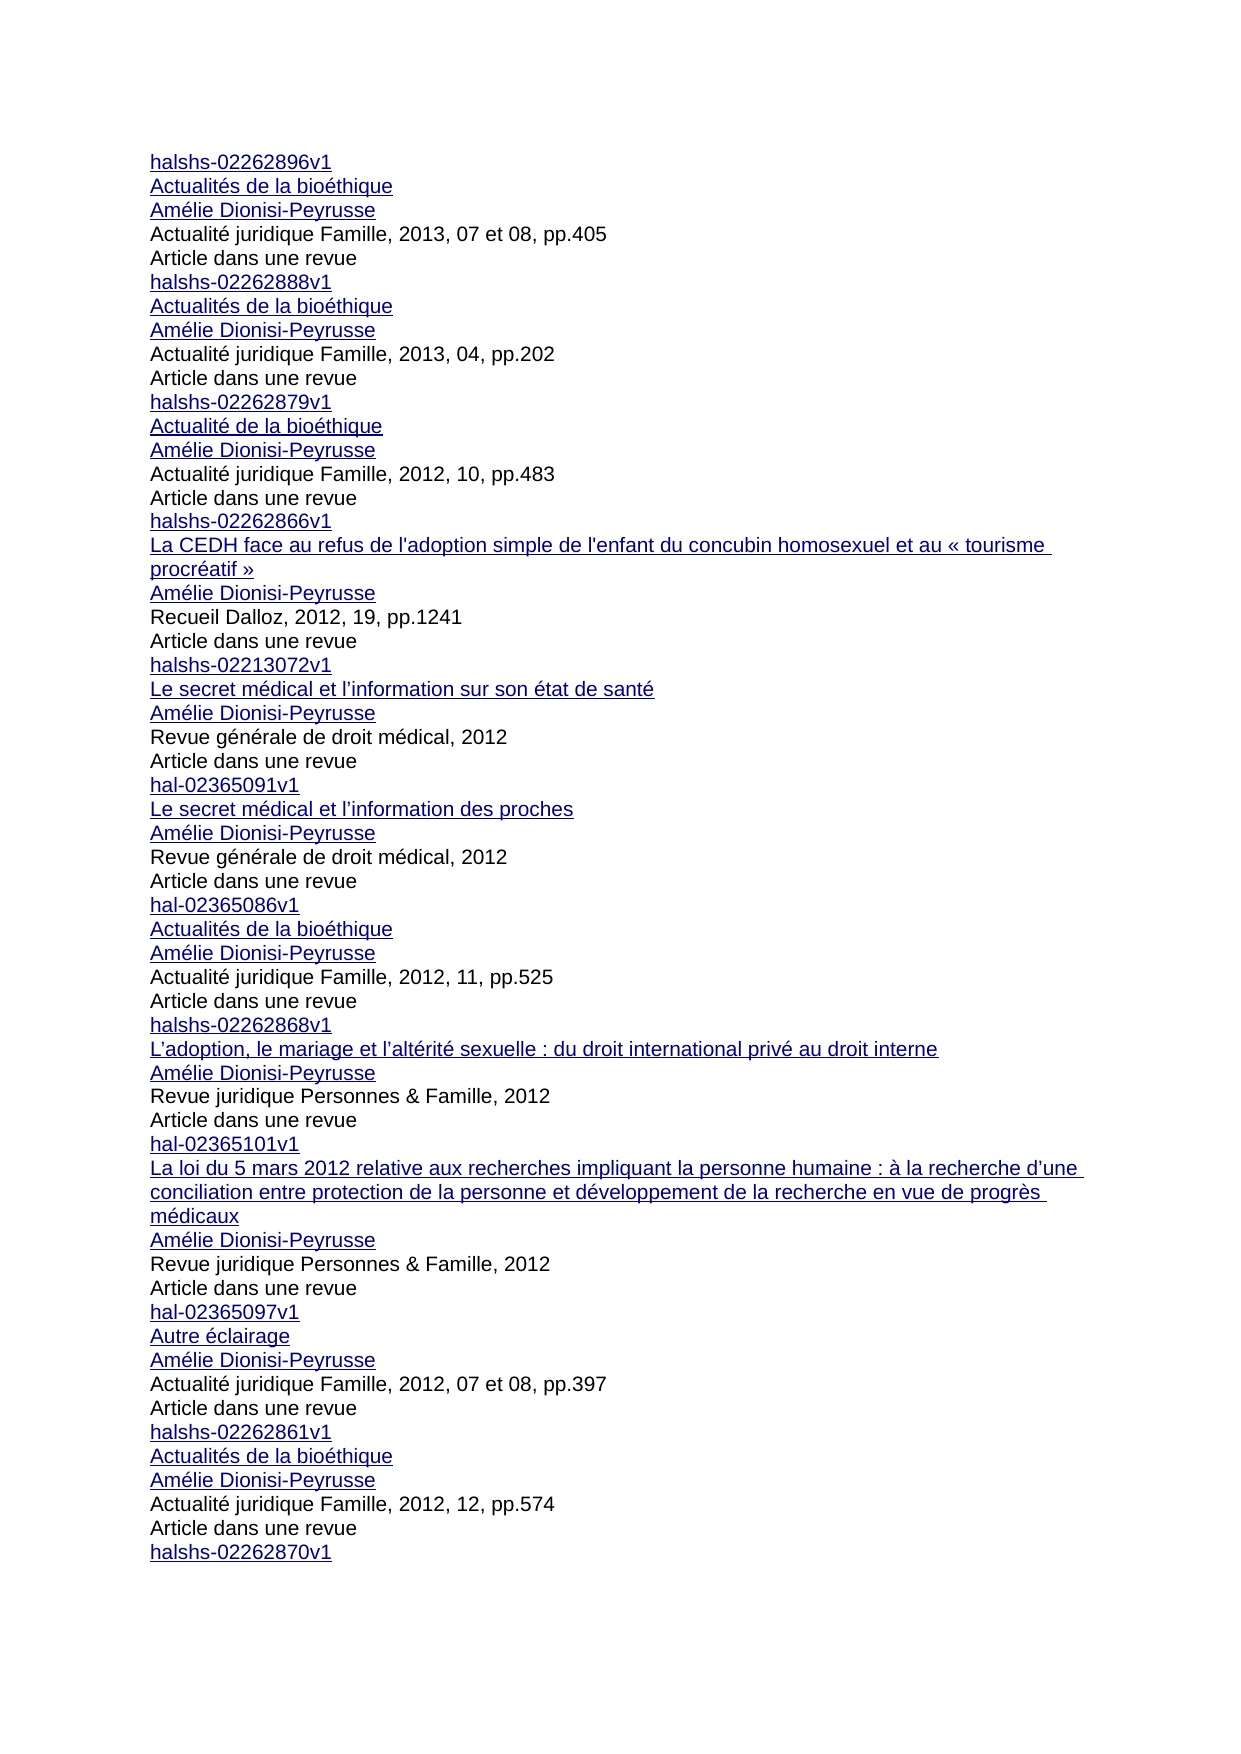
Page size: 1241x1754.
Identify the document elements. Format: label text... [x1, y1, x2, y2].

table_cell Actualités de la bioéthique Amélie Dionisi-Peyrusse Actualité juridique Famille, 2012, 12, pp.574 Article dans une revue halshs-02262870v1 [150, 1444, 1090, 1563]
table_cell Actualités de la bioéthique Amélie Dionisi-Peyrusse Actualité juridique Famille, 2013, 04, pp.202 Article dans une revue halshs-02262879v1 [150, 294, 1090, 413]
table_cell Autre éclairage Amélie Dionisi-Peyrusse Actualité juridique Famille, 2012, 07 et 08, pp.397 Article dans une revue halshs-02262861v1 [150, 1324, 1090, 1444]
table_cell halshs-02262896v1 [150, 150, 1090, 174]
table_cell Actualité de la bioéthique Amélie Dionisi-Peyrusse Actualité juridique Famille, 2012, 10, pp.483 Article dans une revue halshs-02262866v1 [150, 414, 1090, 533]
table_cell Le secret médical et l’information sur son état de santé Amélie Dionisi-Peyrusse Revue générale de droit médical, 2012 Article dans une revue hal-02365091v1 [150, 677, 1090, 797]
table_cell Actualités de la bioéthique Amélie Dionisi-Peyrusse Actualité juridique Famille, 2012, 11, pp.525 Article dans une revue halshs-02262868v1 [150, 917, 1090, 1036]
table_cell Le secret médical et l’information des proches Amélie Dionisi-Peyrusse Revue générale de droit médical, 2012 Article dans une revue hal-02365086v1 [150, 797, 1090, 917]
table_cell La loi du 5 mars 2012 relative aux recherches impliquant la personne humaine : à la recherche d’une conciliation entre protection de la personne et développement de la recherche en vue de progrès médicaux Amélie Dionisi-Peyrusse Revue juridique Personnes & Famille, 2012 Article dans une revue hal-02365097v1 [150, 1156, 1090, 1324]
table_cell La CEDH face au refus de l'adoption simple de l'enfant du concubin homosexuel et au « tourisme procréatif » Amélie Dionisi-Peyrusse Recueil Dalloz, 2012, 19, pp.1241 Article dans une revue halshs-02213072v1 [150, 533, 1090, 677]
table_cell L’adoption, le mariage et l’altérité sexuelle : du droit international privé au droit interne Amélie Dionisi-Peyrusse Revue juridique Personnes & Famille, 2012 Article dans une revue hal-02365101v1 [150, 1036, 1090, 1156]
table_cell Actualités de la bioéthique Amélie Dionisi-Peyrusse Actualité juridique Famille, 2013, 07 et 08, pp.405 Article dans une revue halshs-02262888v1 [150, 174, 1090, 294]
